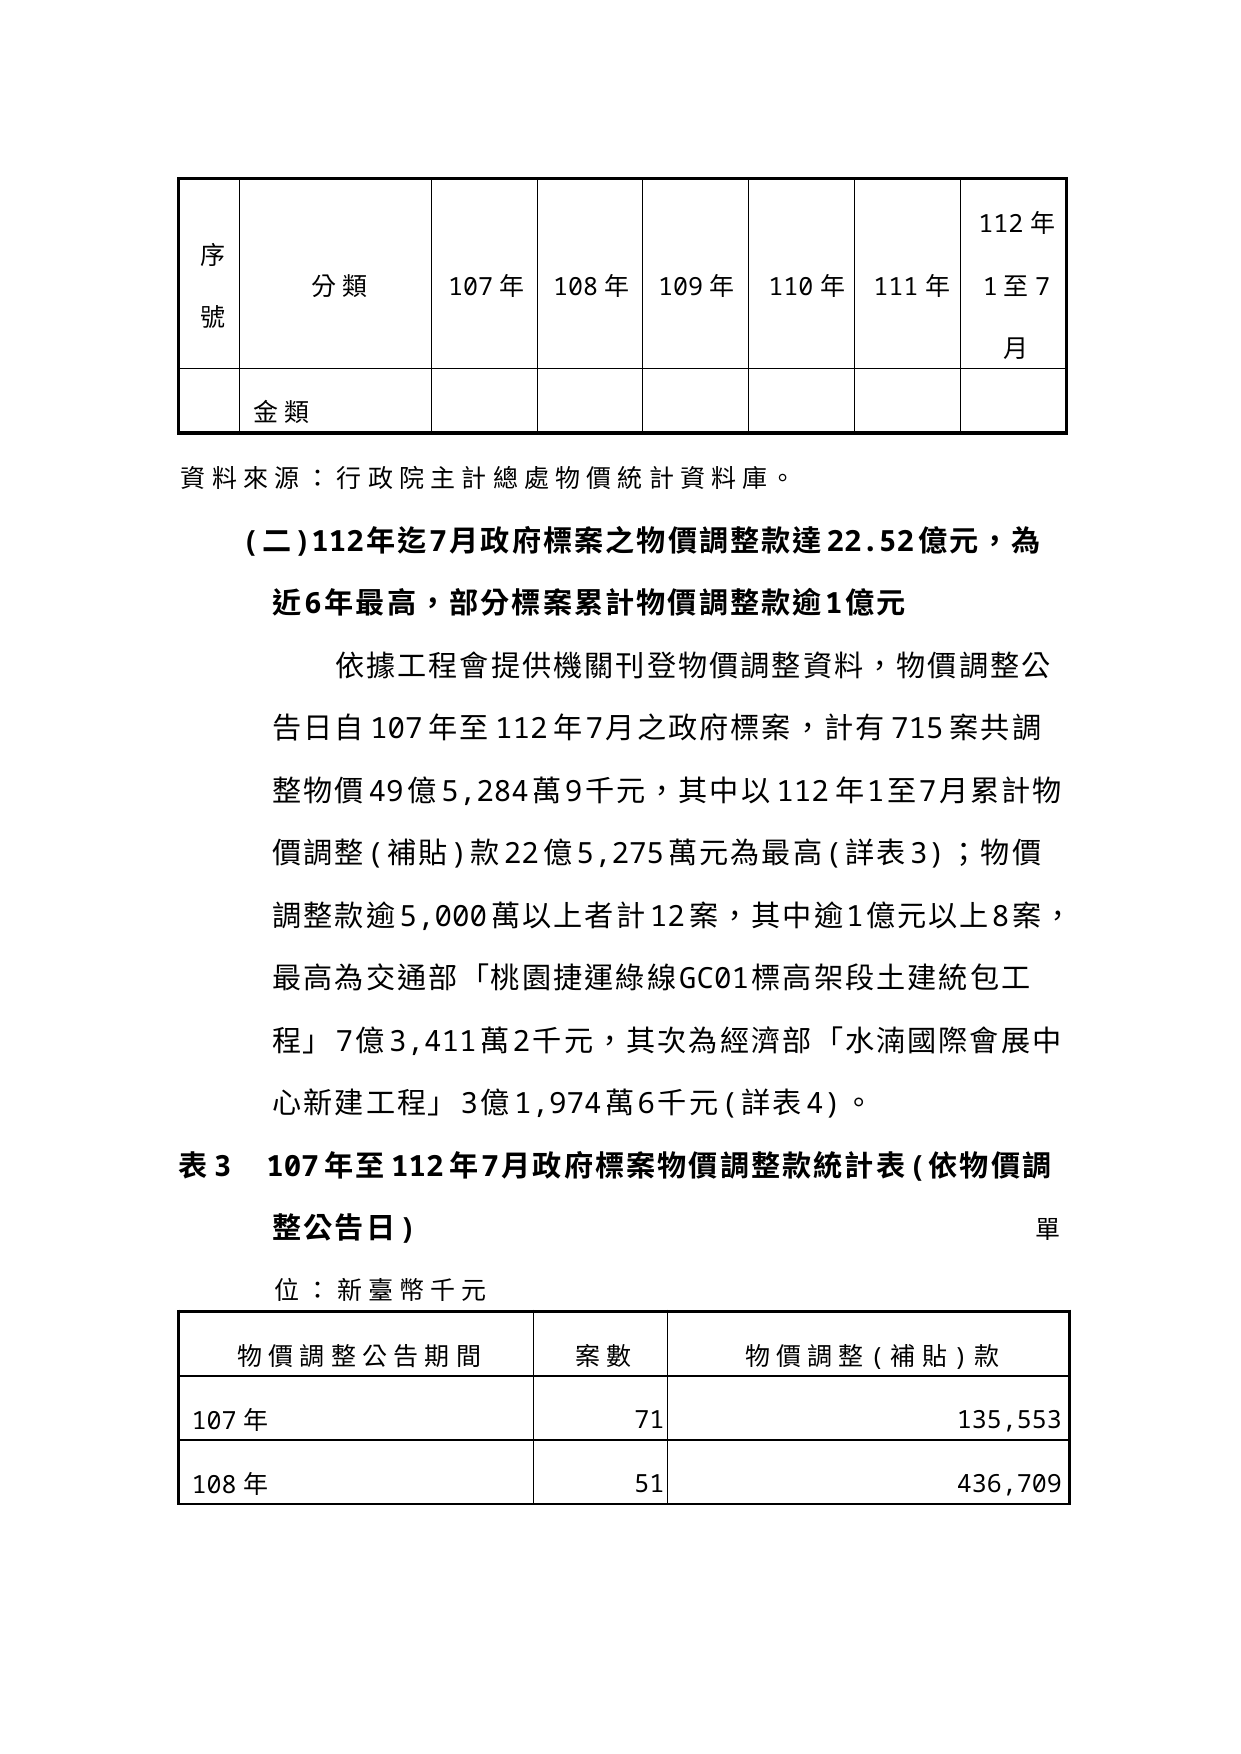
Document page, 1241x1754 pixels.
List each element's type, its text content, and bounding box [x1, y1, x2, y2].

table_cell [643, 369, 748, 431]
table_header 108年 [538, 180, 642, 368]
table_cell 108年 [180, 1441, 533, 1503]
table_header 107年 [432, 180, 537, 368]
table_header 案數 [534, 1313, 667, 1375]
text 依據工程會提供機關刊登物價調整資料，物價調整公告日自107年至112年7月之政府標案，計有715案共調整物價49億5,284萬9千元，其中以112年1至7月累計物價調整(補貼)款22億5,275萬元為最高(詳表3)；物價調整款逾5,000萬以上者計12案，其中逾1億元以上8案，最高為交通部「桃園捷運綠線GC01標高架段土建統包工程」7億3,411萬2千元，其次為經濟部「水湳國際會展中心新建工程」3億1,974萬6千元(詳表4)。 [266, 622, 1063, 1122]
table_header 109年 [643, 180, 748, 368]
table_header 112年 1至7月 [961, 180, 1065, 368]
table_cell 436,709 [668, 1441, 1068, 1503]
table_cell [961, 369, 1065, 431]
table_cell 71 [534, 1377, 667, 1439]
table_cell [538, 369, 642, 431]
text 表3 107年至112年7月政府標案物價調整款統計表(依物價調整公告日) 單位：新臺幣千元 [177, 1122, 1063, 1309]
table_header 序號 [180, 180, 239, 368]
table_cell 107年 [180, 1377, 533, 1439]
table_header 111年 [855, 180, 960, 368]
text 資料來源：行政院主計總處物價統計資料庫。 [177, 435, 1063, 497]
table_cell [432, 369, 537, 431]
table_cell 金類 [240, 369, 431, 431]
table_cell 51 [534, 1441, 667, 1503]
table_cell 135,553 [668, 1377, 1068, 1439]
table_cell [749, 369, 854, 431]
table_header 分類 [240, 180, 431, 368]
table_cell [180, 369, 239, 431]
table_cell [855, 369, 960, 431]
table_header 物價調整公告期間 [180, 1313, 533, 1375]
table_header 物價調整(補貼)款 [668, 1313, 1068, 1375]
text (二)112年迄7月政府標案之物價調整款達22.52億元，為近6年最高，部分標案累計物價調整款逾1億元 [236, 497, 1063, 622]
table_header 110年 [749, 180, 854, 368]
